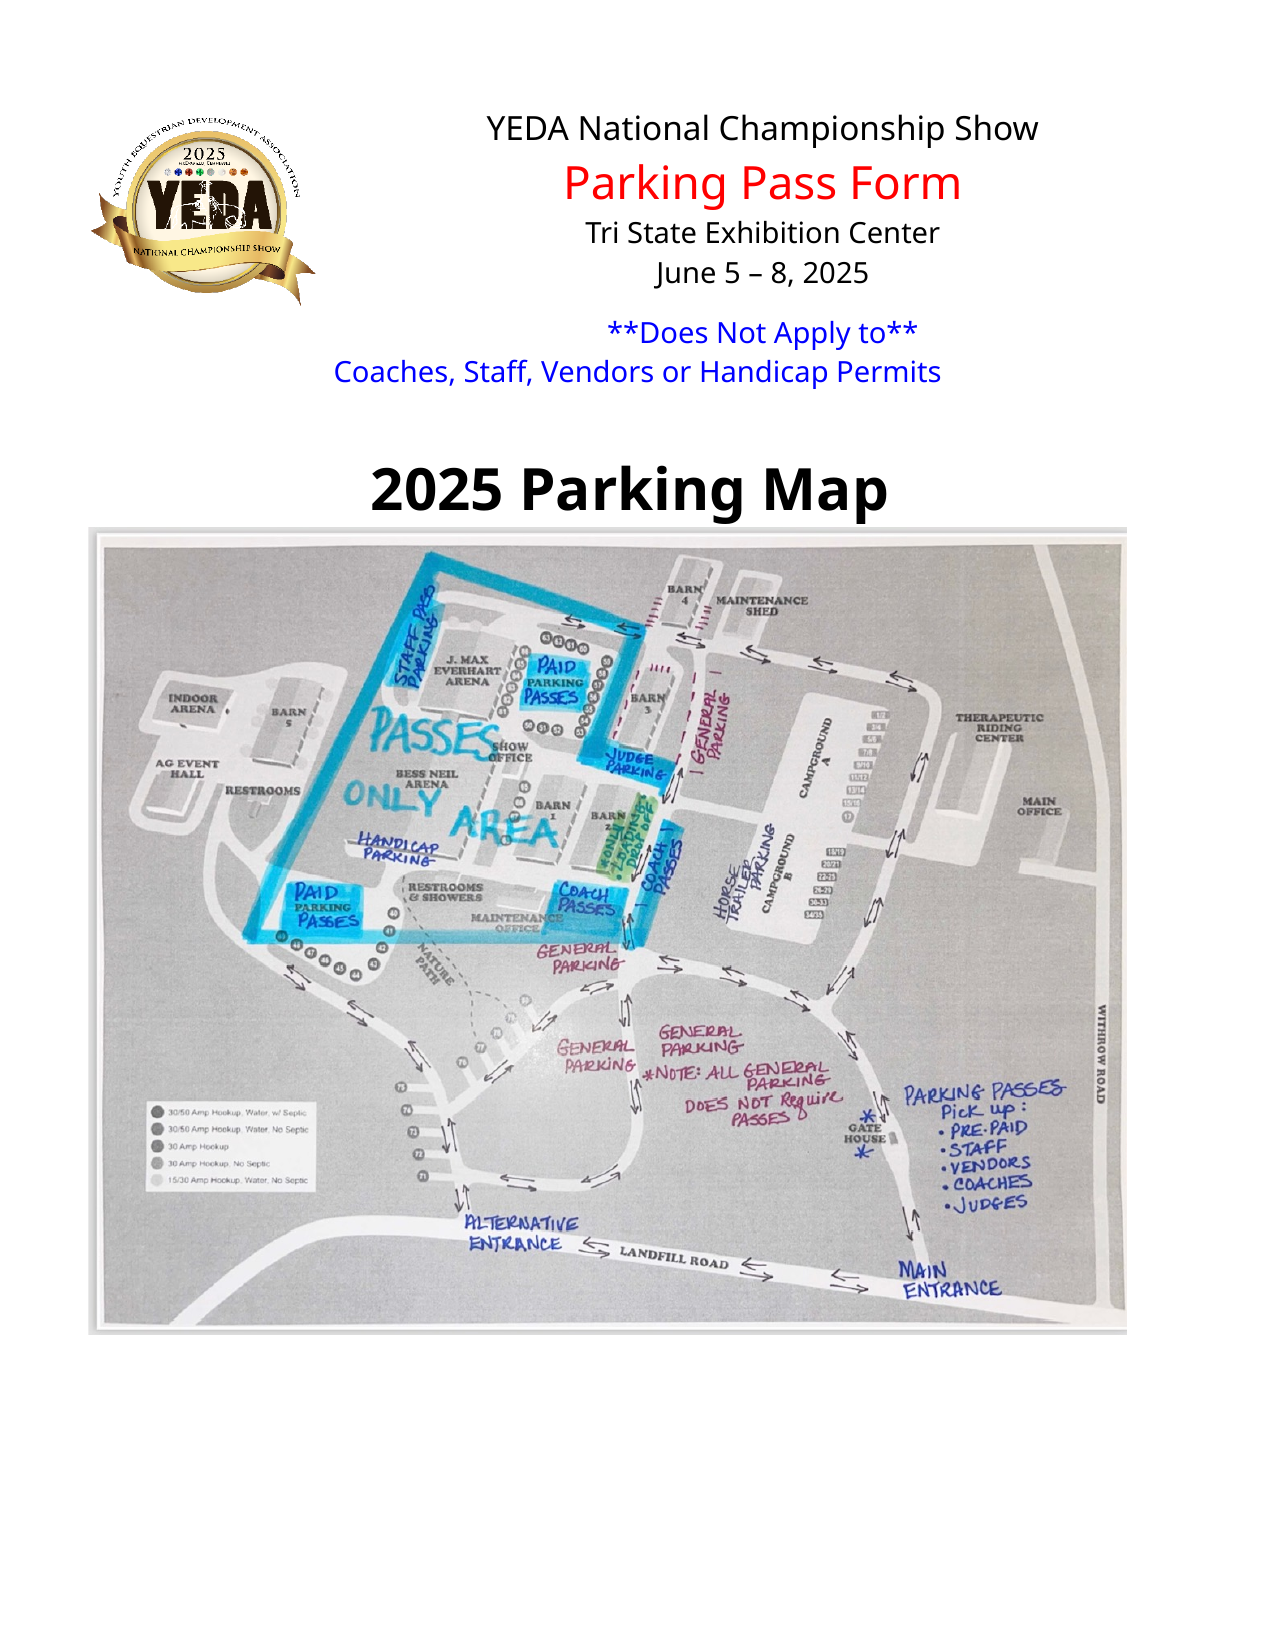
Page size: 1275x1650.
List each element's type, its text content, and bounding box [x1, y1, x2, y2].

text YEDA National Championship Show [75, 105, 1200, 150]
text [223, 278, 289, 292]
text June 5 – 8, 2025 [290, 252, 1200, 292]
text [75, 213, 124, 252]
text [75, 252, 190, 292]
text Coaches, Staff, Vendors or Handicap Permits [75, 352, 1200, 391]
text **Does Not Apply to** [75, 312, 1200, 352]
text Parking Pass Form [261, 150, 1200, 213]
text [75, 150, 153, 213]
text 2025 Parking Map [75, 448, 1200, 528]
text Tri State Exhibition Center [284, 213, 1200, 252]
